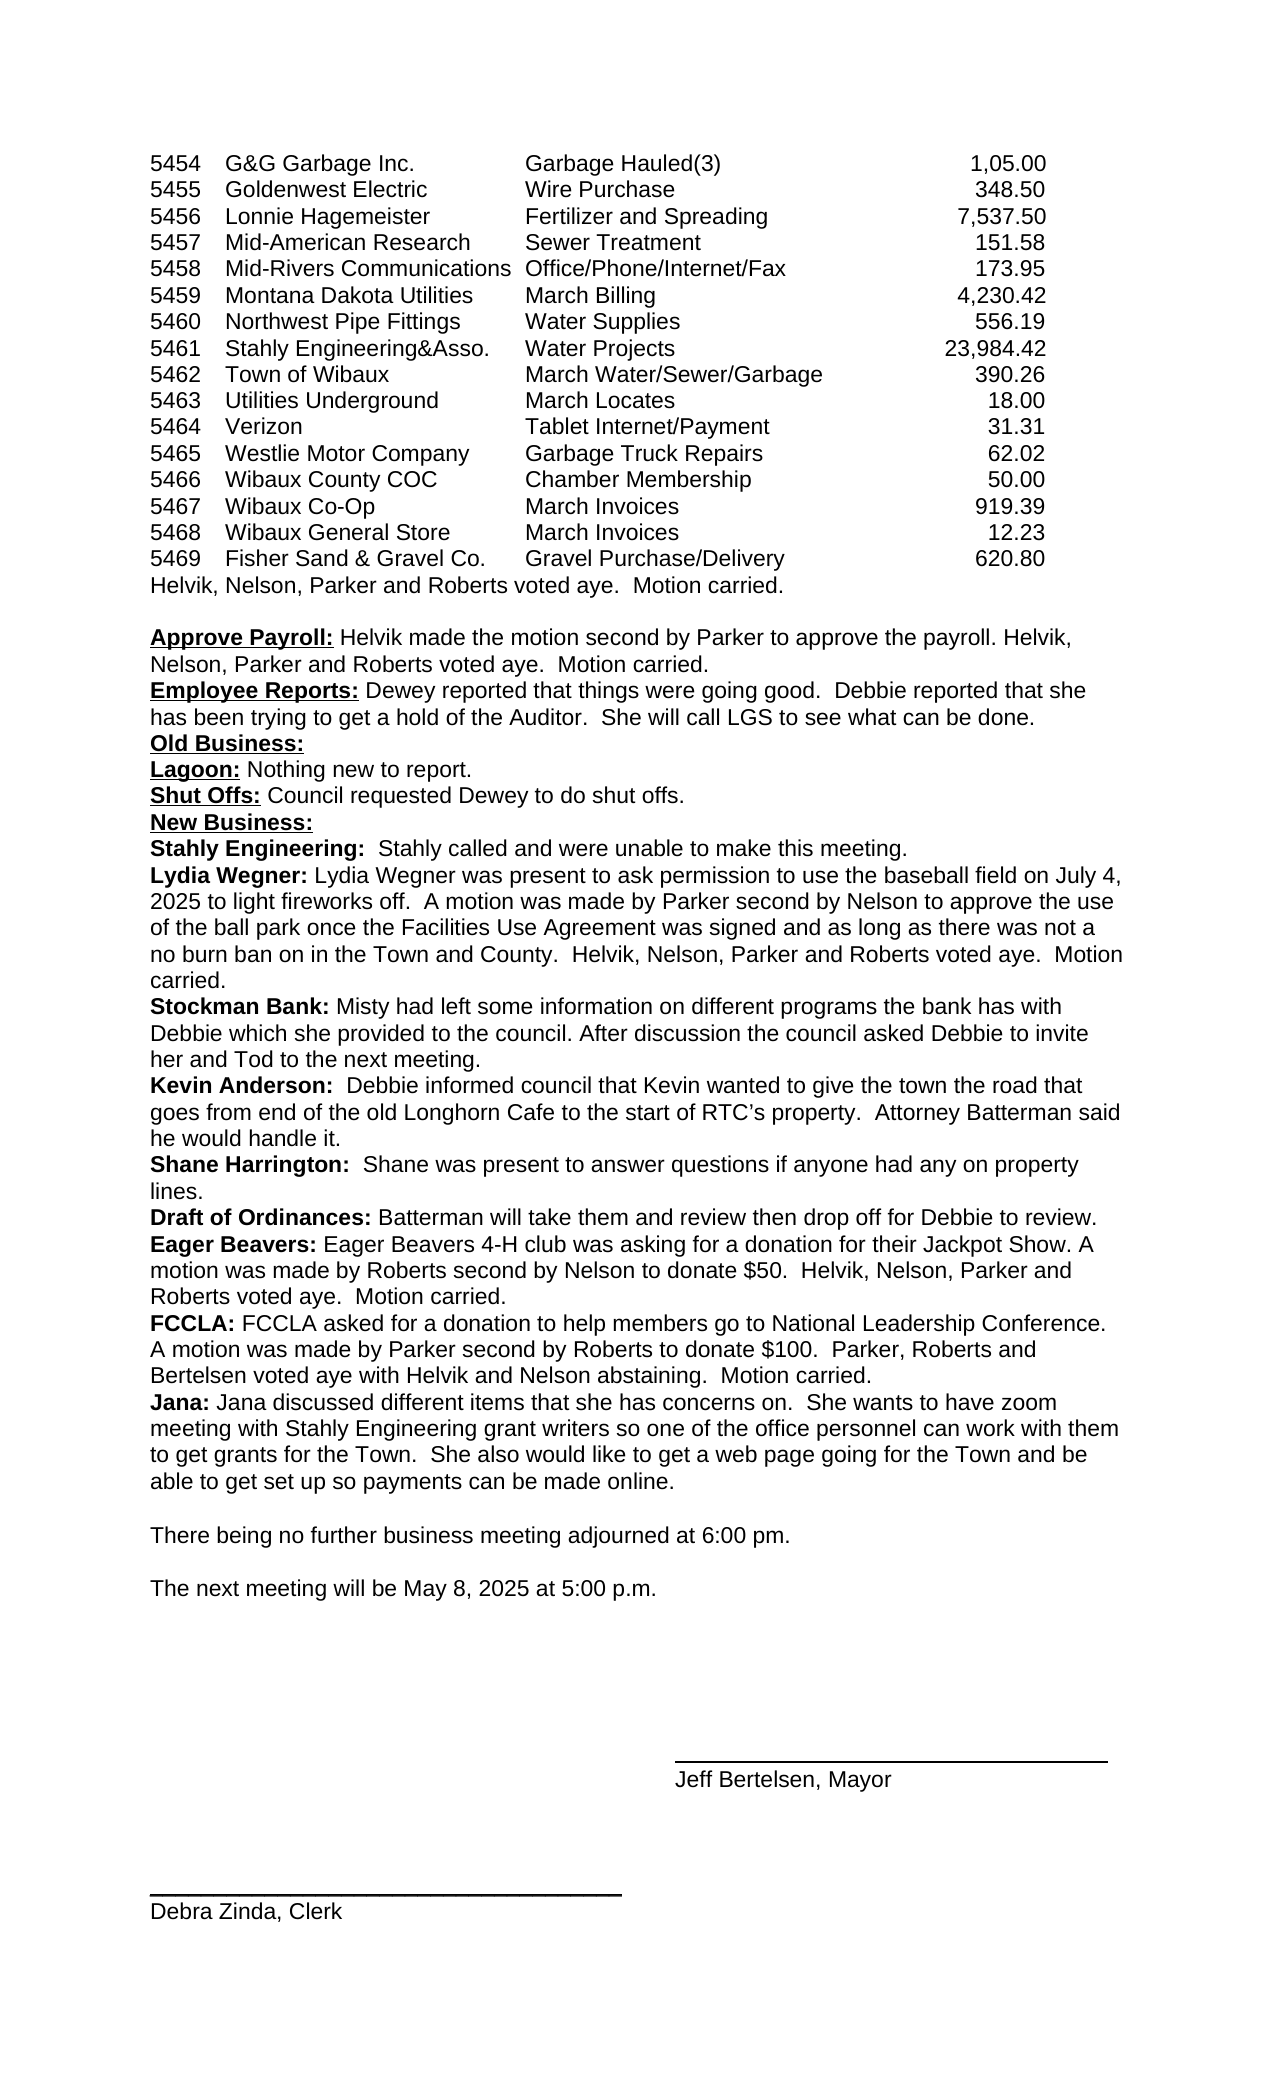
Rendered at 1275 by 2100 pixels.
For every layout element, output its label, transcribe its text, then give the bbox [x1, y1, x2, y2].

text 5469 Fisher Sand & Gravel Co. Gravel Purchase/Delivery 620.80 [150, 545, 1125, 572]
text Draft of Ordinances: Batterman will take them and review then drop off for Debbie to review. [150, 1204, 1125, 1231]
text 5468 Wibaux General Store March Invoices 12.23 [150, 519, 1125, 545]
text Old Business: [150, 730, 1125, 756]
text Shut Offs: Council requested Dewey to do shut offs. [150, 782, 1125, 809]
text The next meeting will be May 8, 2025 at 5:00 p.m. [150, 1575, 1125, 1601]
text 5462 Town of Wibaux March Water/Sewer/Garbage 390.26 [150, 361, 1125, 387]
text 5460 Northwest Pipe Fittings Water Supplies 556.19 [150, 308, 1125, 334]
text Jana: Jana discussed different items that she has concerns on. She wants to have zoom meeting with Stahly Engineering grant writers so one of the office personnel can work with them to get grants for the Town. She also would like to get a web page going for the Town and be able to get set up so payments can be made online. [150, 1389, 1125, 1494]
text 5455 Goldenwest Electric Wire Purchase 348.50 [150, 176, 1125, 203]
text There being no further business meeting adjourned at 6:00 pm. [150, 1522, 1125, 1548]
text 5464 Verizon Tablet Internet/Payment 31.31 [150, 413, 1125, 440]
text Helvik, Nelson, Parker and Roberts voted aye. Motion carried. [150, 572, 1125, 598]
text Stockman Bank: Misty had left some information on different programs the bank has with Debbie which she provided to the council. After discussion the council asked Debbie to invite her and Tod to the next meeting. [150, 993, 1125, 1072]
text 5458 Mid-Rivers Communications Office/Phone/Internet/Fax 173.95 [150, 255, 1125, 282]
text 5457 Mid-American Research Sewer Treatment 151.58 [150, 229, 1125, 255]
text 5459 Montana Dakota Utilities March Billing 4,230.42 [150, 282, 1125, 308]
text Debra Zinda, Clerk [150, 1898, 1125, 1924]
text Kevin Anderson: Debbie informed council that Kevin wanted to give the town the road that goes from end of the old Longhorn Cafe to the start of RTC’s property. Attorney Batterman said he would handle it. [150, 1072, 1125, 1151]
text Stahly Engineering: Stahly called and were unable to make this meeting. [150, 835, 1125, 862]
text Shane Harrington: Shane was present to answer questions if anyone had any on property lines. [150, 1151, 1125, 1204]
text _____________________________________ [150, 1871, 1125, 1898]
text 5465 Westlie Motor Company Garbage Truck Repairs 62.02 [150, 440, 1125, 466]
text New Business: [150, 809, 1125, 835]
text FCCLA: FCCLA asked for a donation to help members go to National Leadership Conference. A motion was made by Parker second by Roberts to donate $100. Parker, Roberts and Bertelsen voted aye with Helvik and Nelson abstaining. Motion carried. [150, 1309, 1125, 1389]
text 5461 Stahly Engineering&Asso. Water Projects 23,984.42 [150, 334, 1125, 361]
text Approve Payroll: Helvik made the motion second by Parker to approve the payroll. Helvik, Nelson, Parker and Roberts voted aye. Motion carried. [150, 624, 1125, 677]
text Lagoon: Nothing new to report. [150, 756, 1125, 782]
text 5454 G&G Garbage Inc. Garbage Hauled(3) 1,05.00 [150, 150, 1125, 176]
text 5463 Utilities Underground March Locates 18.00 [150, 387, 1125, 413]
text Employee Reports: Dewey reported that things were going good. Debbie reported that she has been trying to get a hold of the Auditor. She will call LGS to see what can be done. [150, 677, 1125, 730]
text Lydia Wegner: Lydia Wegner was present to ask permission to use the baseball field on July 4, 2025 to light fireworks off. A motion was made by Parker second by Nelson to approve the use of the ball park once the Facilities Use Agreement was signed and as long as there was not a no burn ban on in the Town and County. Helvik, Nelson, Parker and Roberts voted aye. Motion carried. [150, 862, 1125, 993]
text 5466 Wibaux County COC Chamber Membership 50.00 [150, 466, 1125, 493]
text Jeff Bertelsen, Mayor [150, 1766, 1125, 1792]
text 5467 Wibaux Co-Op March Invoices 919.39 [150, 493, 1125, 519]
text 5456 Lonnie Hagemeister Fertilizer and Spreading 7,537.50 [150, 203, 1125, 229]
text Eager Beavers: Eager Beavers 4-H club was asking for a donation for their Jackpot Show. A motion was made by Roberts second by Nelson to donate $50. Helvik, Nelson, Parker and Roberts voted aye. Motion carried. [150, 1231, 1125, 1309]
